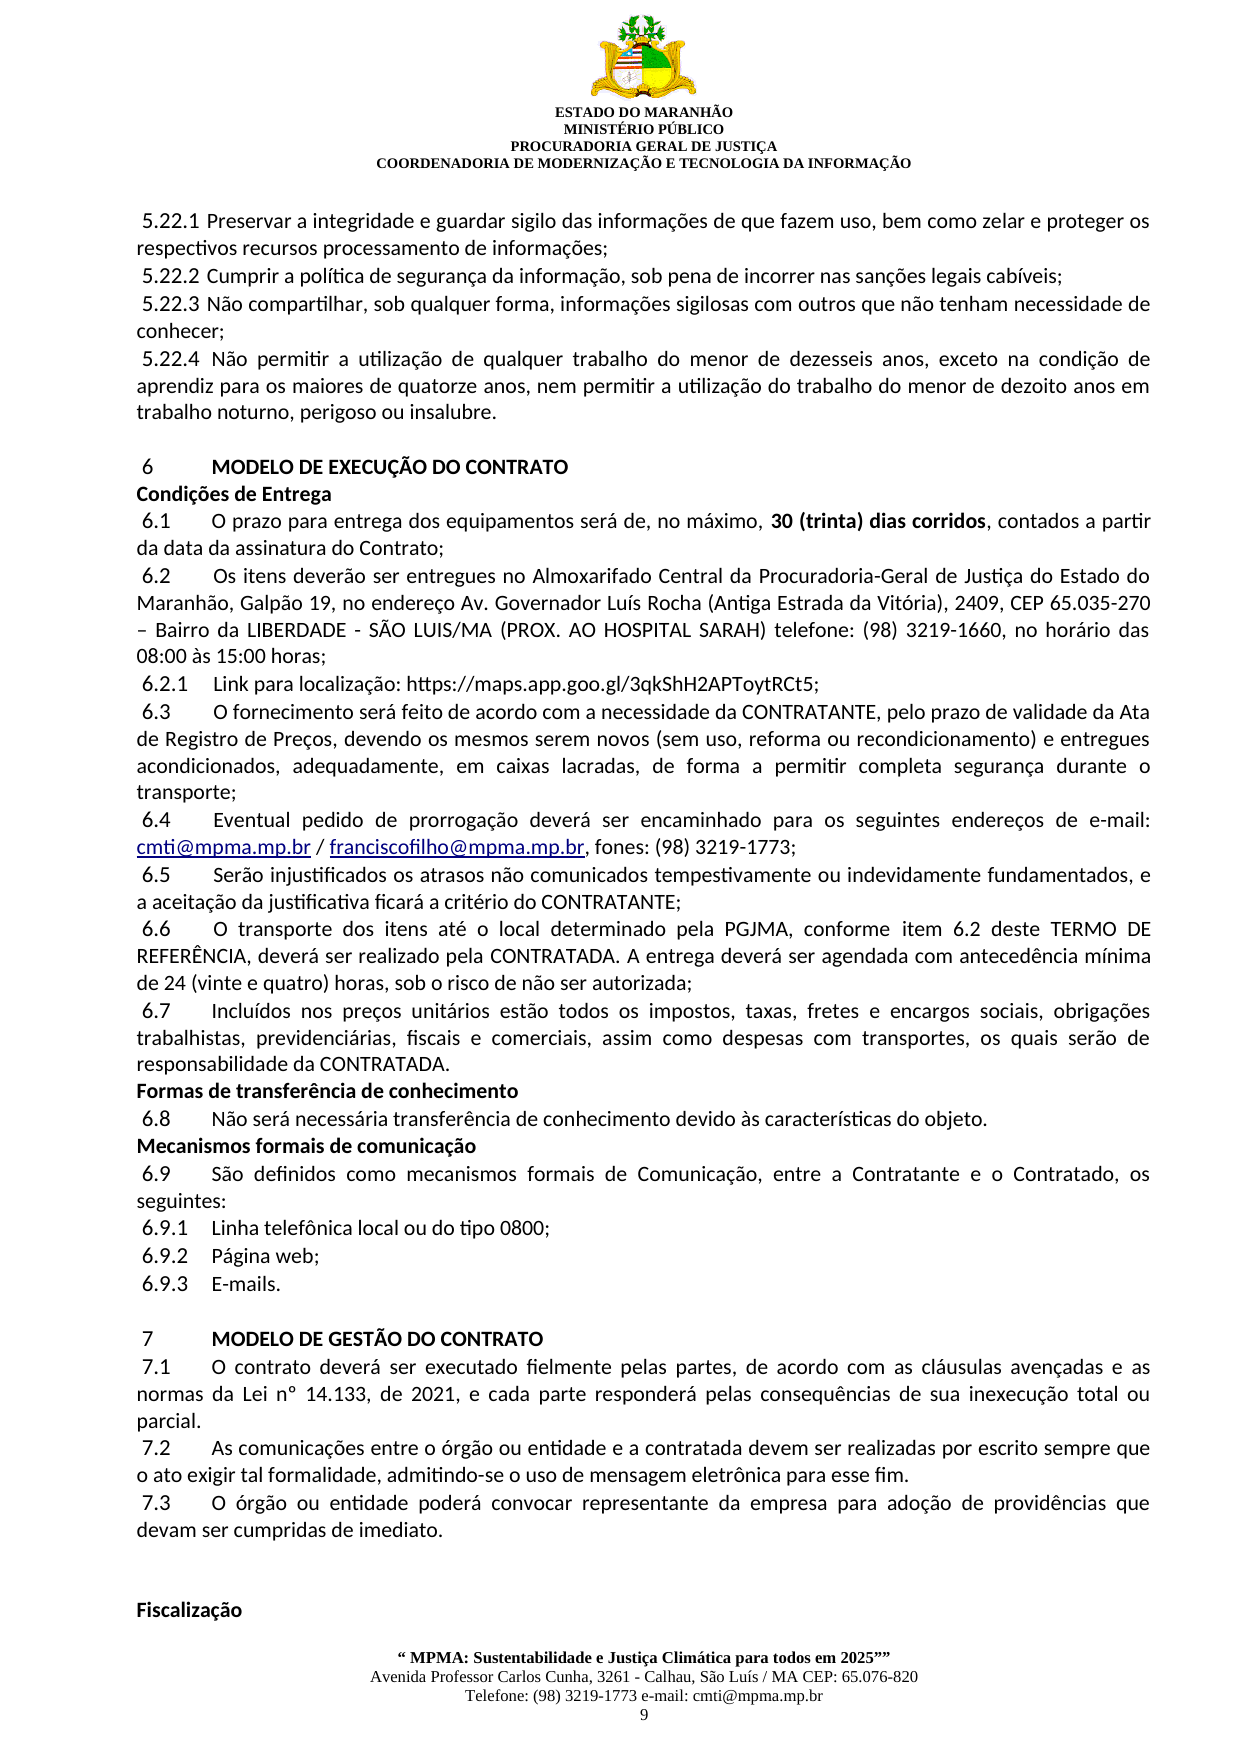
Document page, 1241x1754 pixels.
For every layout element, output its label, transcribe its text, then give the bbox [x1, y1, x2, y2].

text Fiscalização [136, 1596, 1152, 1623]
list Mecanismos formais de comunicação [136, 1132, 1152, 1159]
list São definidos como mecanismos formais de Comunicação, entre a Contratante e o Contratado, os seguintes: [136, 1159, 1152, 1213]
list Os itens deverão ser entregues no Almoxarifado Central da Procuradoria-Geral de Justiça do Estado do Maranhão, Galpão 19, no endereço Av. Governador Luís Rocha (Antiga Estrada da Vitória), 2409, CEP 65.035-270 – Bairro da LIBERDADE - SÃO LUIS/MA (PROX. AO HOSPITAL SARAH) telefone: (98) 3219-1660, no horário das 08:00 às 15:00 horas; [136, 561, 1152, 669]
list Não compartilhar, sob qualquer forma, informações sigilosas com outros que não tenham necessidade de conhecer; [136, 289, 1152, 344]
list Serão injustificados os atrasos não comunicados tempestivamente ou indevidamente fundamentados, e a aceitação da justificativa ficará a critério do CONTRATANTE; [136, 860, 1152, 914]
list MODELO DE EXECUÇÃO DO CONTRATO [136, 452, 1152, 480]
text Condições de Entrega [136, 480, 1152, 506]
list Preservar a integridade e guardar sigilo das informações de que fazem uso, bem como zelar e proteger os respectivos recursos processamento de informações; [136, 206, 1152, 261]
list Linha telefônica local ou do tipo 0800; [136, 1213, 1152, 1241]
list O prazo para entrega dos equipamentos será de, no máximo, 30 (trinta) dias corridos, contados a partir da data da assinatura do Contrato; [136, 506, 1152, 561]
list E-mails. [136, 1269, 1152, 1297]
list O fornecimento será feito de acordo com a necessidade da CONTRATANTE, pelo prazo de validade da Ata de Registro de Preços, devendo os mesmos serem novos (sem uso, reforma ou recondicionamento) e entregues acondicionados, adequadamente, em caixas lacradas, de forma a permitir completa segurança durante o transporte; [136, 697, 1152, 805]
list O contrato deverá ser executado fielmente pelas partes, de acordo com as cláusulas avençadas e as normas da Lei nº 14.133, de 2021, e cada parte responderá pelas consequências de sua inexecução total ou parcial. [136, 1352, 1152, 1433]
list Link para localização: https://maps.app.goo.gl/3qkShH2APToytRCt5; [136, 669, 1152, 697]
list O transporte dos itens até o local determinado pela PGJMA, conforme item 6.2 deste TERMO DE REFERÊNCIA, deverá ser realizado pela CONTRATADA. A entrega deverá ser agendada com antecedência mínima de 24 (vinte e quatro) horas, sob o risco de não ser autorizada; [136, 914, 1152, 996]
list As comunicações entre o órgão ou entidade e a contratada devem ser realizadas por escrito sempre que o ato exigir tal formalidade, admitindo-se o uso de mensagem eletrônica para esse fim. [136, 1433, 1152, 1488]
list Formas de transferência de conhecimento [136, 1077, 1152, 1104]
list Incluídos nos preços unitários estão todos os impostos, taxas, fretes e encargos sociais, obrigações trabalhistas, previdenciárias, fiscais e comerciais, assim como despesas com transportes, os quais serão de responsabilidade da CONTRATADA. [136, 996, 1152, 1077]
list Cumprir a política de segurança da informação, sob pena de incorrer nas sanções legais cabíveis; [136, 261, 1152, 289]
list MODELO DE GESTÃO DO CONTRATO [136, 1324, 1152, 1352]
list Não permitir a utilização de qualquer trabalho do menor de dezesseis anos, exceto na condição de aprendiz para os maiores de quatorze anos, nem permitir a utilização do trabalho do menor de dezoito anos em trabalho noturno, perigoso ou insalubre. [136, 344, 1152, 425]
list Página web; [136, 1241, 1152, 1269]
list Não será necessária transferência de conhecimento devido às características do objeto. [136, 1104, 1152, 1132]
list Eventual pedido de prorrogação deverá ser encaminhado para os seguintes endereços de e-mail: cmti@mpma.mp.br / franciscofilho@mpma.mp.br, fones: (98) 3219-1773; [136, 805, 1152, 860]
list O órgão ou entidade poderá convocar representante da empresa para adoção de providências que devam ser cumpridas de imediato. [136, 1488, 1152, 1543]
